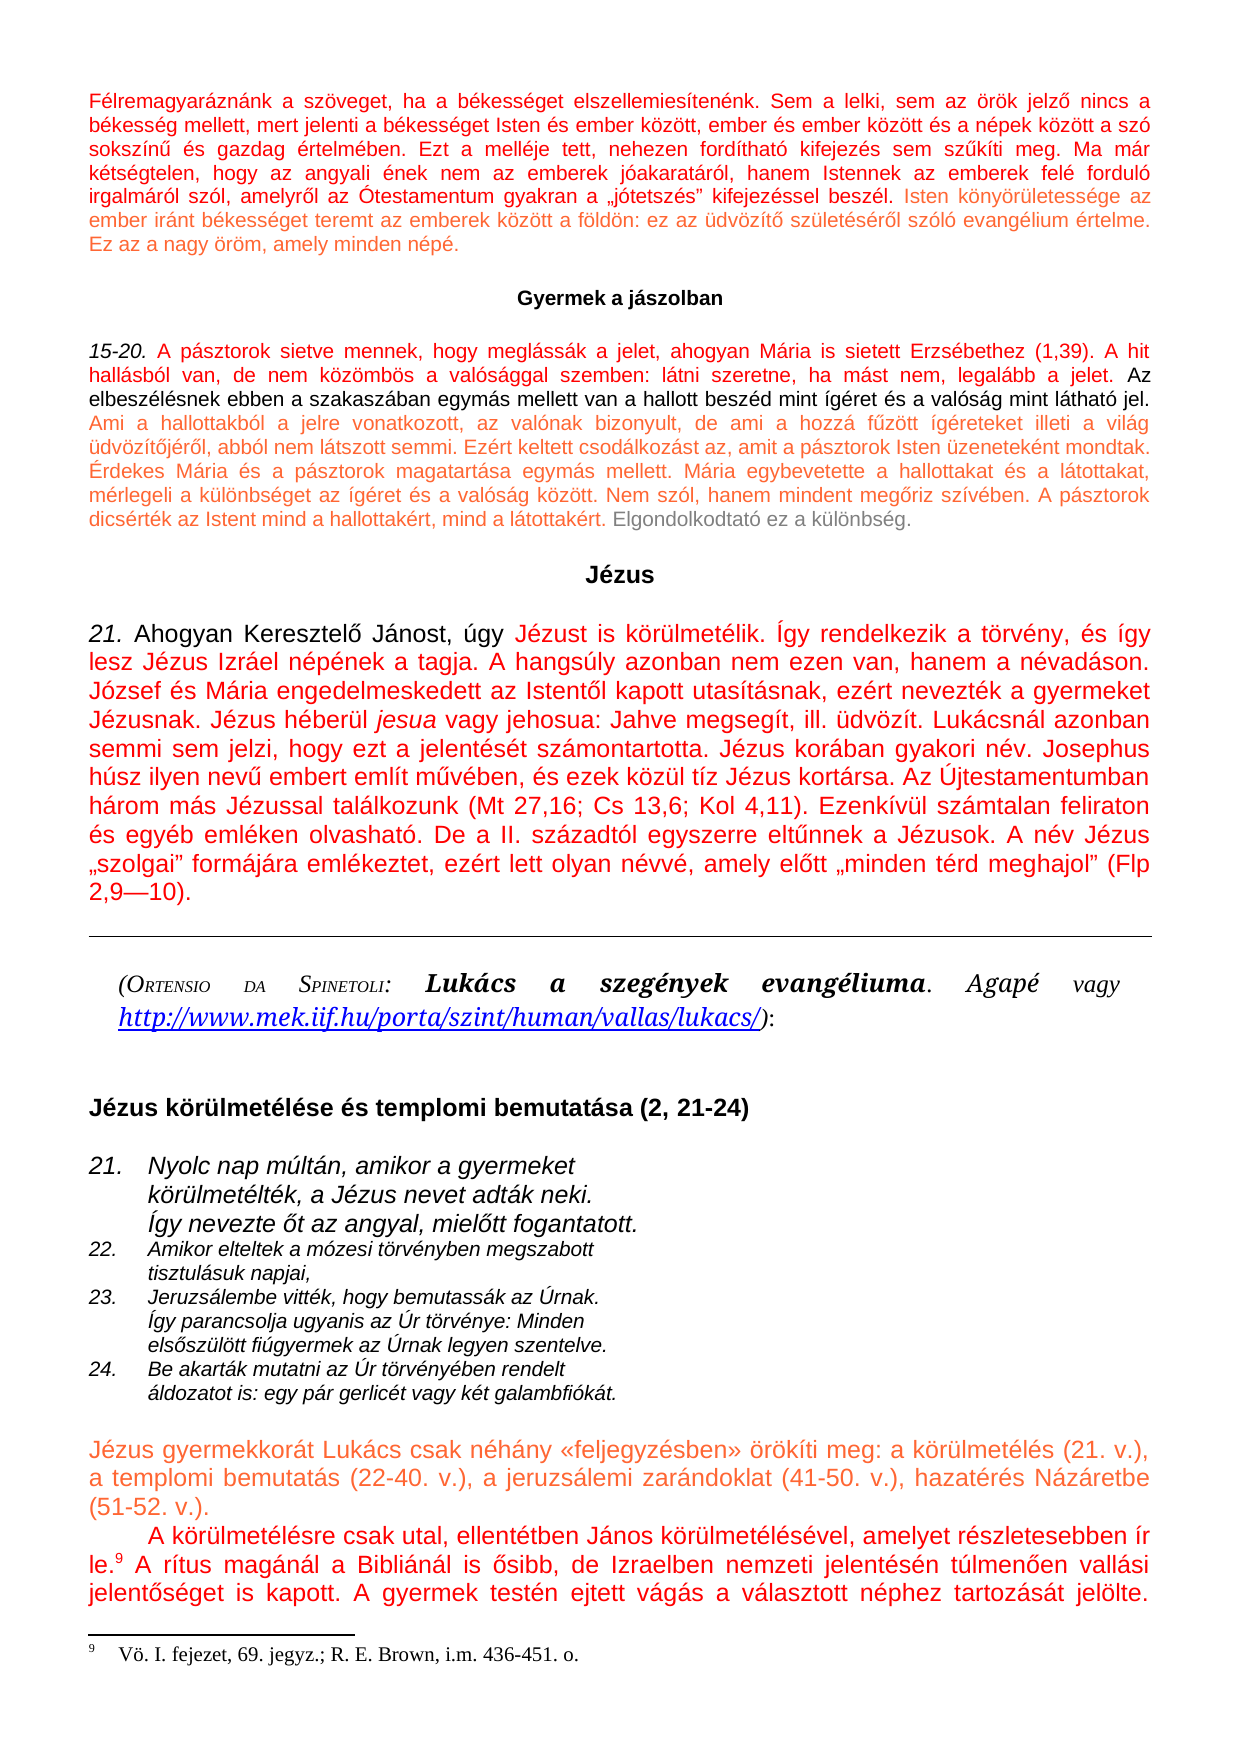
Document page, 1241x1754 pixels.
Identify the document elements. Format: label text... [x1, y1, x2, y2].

text 24. Be akarták mutatni az Úr törvényében rendelt áldozatot is: egy pár gerlicét vagy két galambfiókát. [88, 1357, 1152, 1405]
text Jézus [88, 560, 1152, 589]
text (Ortensio da Spinetoli: Lukács a szegények evangéliuma. Agapé vagy http://www.mek.iif.hu/porta/szint/human/vallas/lukacs/): [88, 937, 1152, 1063]
text 22. Amikor elteltek a mózesi törvényben megszabott tisztulásuk napjai, [88, 1237, 1152, 1285]
text 21. Ahogyan Keresztelő Jánost, úgy Jézust is körülmetélik. Így rendelkezik a törvény, és így lesz Jézus Izráel népének a tagja. A hangsúly azonban nem ezen van, hanem a névadáson. József és Mária engedelmeskedett az Istentől kapott utasításnak, ezért nevezték a gyermeket Jézusnak. Jézus héberül jesua vagy jehosua: Jahve megsegít, ill. üdvözít. Lukácsnál azonban semmi sem jelzi, hogy ezt a jelentését számontartotta. Jézus korában gyakori név. Josephus húsz ilyen nevű embert említ művében, és ezek közül tíz Jézus kortársa. Az Újtestamentumban három más Jézussal találkozunk (Mt 27,16; Cs 13,6; Kol 4,11). Ezenkívül számtalan feliraton és egyéb emléken olvasható. De a II. századtól egyszerre eltűnnek a Jézusok. A név Jézus „szolgai” formájára emlékeztet, ezért lett olyan névvé, amely előtt „minden térd meghajol” (Flp 2,9―10). [88, 618, 1152, 906]
text 23. Jeruzsálembe vitték, hogy bemutassák az Úrnak. Így parancsolja ugyanis az Úr törvénye: Minden elsőszülött fiúgyermek az Úrnak legyen szentelve. [88, 1285, 1152, 1357]
text Gyermek a jászolban [88, 286, 1152, 310]
text A körülmetélésre csak utal, ellentétben János körülmetélésével, amelyet részletesebben ír le. A rítus magánál a Bibliánál is ősibb, de Izraelben nemzeti jelentésén túlmenően vallási jelentőséget is kapott. A gyermek testén ejtett vágás a választott néphez tartozását jelölte. [88, 1521, 1152, 1607]
text 21. Nyolc nap múltán, amikor a gyermeket körülmetélték, a Jézus nevet adták neki. Így nevezte őt az angyal, mielőtt fogantatott. [88, 1151, 1152, 1237]
text Félremagyaráznánk a szöveget, ha a békességet elszellemiesítenénk. Sem a lelki, sem az örök jelző nincs a békesség mellett, mert jelenti a békességet Isten és ember között, ember és ember között és a népek között a szó sokszínű és gazdag értelmében. Ezt a melléje tett, nehezen fordítható kifejezés sem szűkíti meg. Ma már kétségtelen, hogy az angyali ének nem az emberek jóakaratáról, hanem Istennek az emberek felé forduló irgalmáról szól, amelyről az Ótestamentum gyakran a „jótetszés” kifejezéssel beszél. Isten könyörületessége az ember iránt békességet teremt az emberek között a földön: ez az üdvözítő születéséről szóló evangélium értelme. Ez az a nagy öröm, amely minden népé. [88, 88, 1152, 256]
text Jézus körülmetélése és templomi bemutatása (2, 21-24) [88, 1093, 1152, 1122]
text Vö. I. fejezet, 69. jegyz.; R. E. Brown, i.m. 436-451. o. [88, 1641, 1152, 1665]
text Jézus gyermekkorát Lukács csak néhány «feljegyzésben» örökíti meg: a körülmetélés (21. v.), a templomi bemutatás (22-40. v.), a jeruzsálemi zarándoklat (41-50. v.), hazatérés Názáretbe (51-52. v.). [88, 1434, 1152, 1521]
text 15-20. A pásztorok sietve mennek, hogy meglássák a jelet, ahogyan Mária is sietett Erzsébethez (1,39). A hit hallásból van, de nem közömbös a valósággal szemben: látni szeretne, ha mást nem, legalább a jelet. Az elbeszélésnek ebben a szakaszában egymás mellett van a hallott beszéd mint ígéret és a valóság mint látható jel. Ami a hallottakból a jelre vonatkozott, az valónak bizonyult, de ami a hozzá fűzött ígéreteket illeti a világ üdvözítőjéről, abból nem látszott semmi. Ezért keltett csodálkozást az, amit a pásztorok Isten üzeneteként mondtak. Érdekes Mária és a pásztorok magatartása egymás mellett. Mária egybevetette a hallottakat és a látottakat, mérlegeli a különbséget az ígéret és a valóság között. Nem szól, hanem mindent megőriz szívében. A pásztorok dicsérték az Istent mind a hallottakért, mind a látottakért. Elgondolkodtató ez a különbség. [88, 339, 1152, 531]
